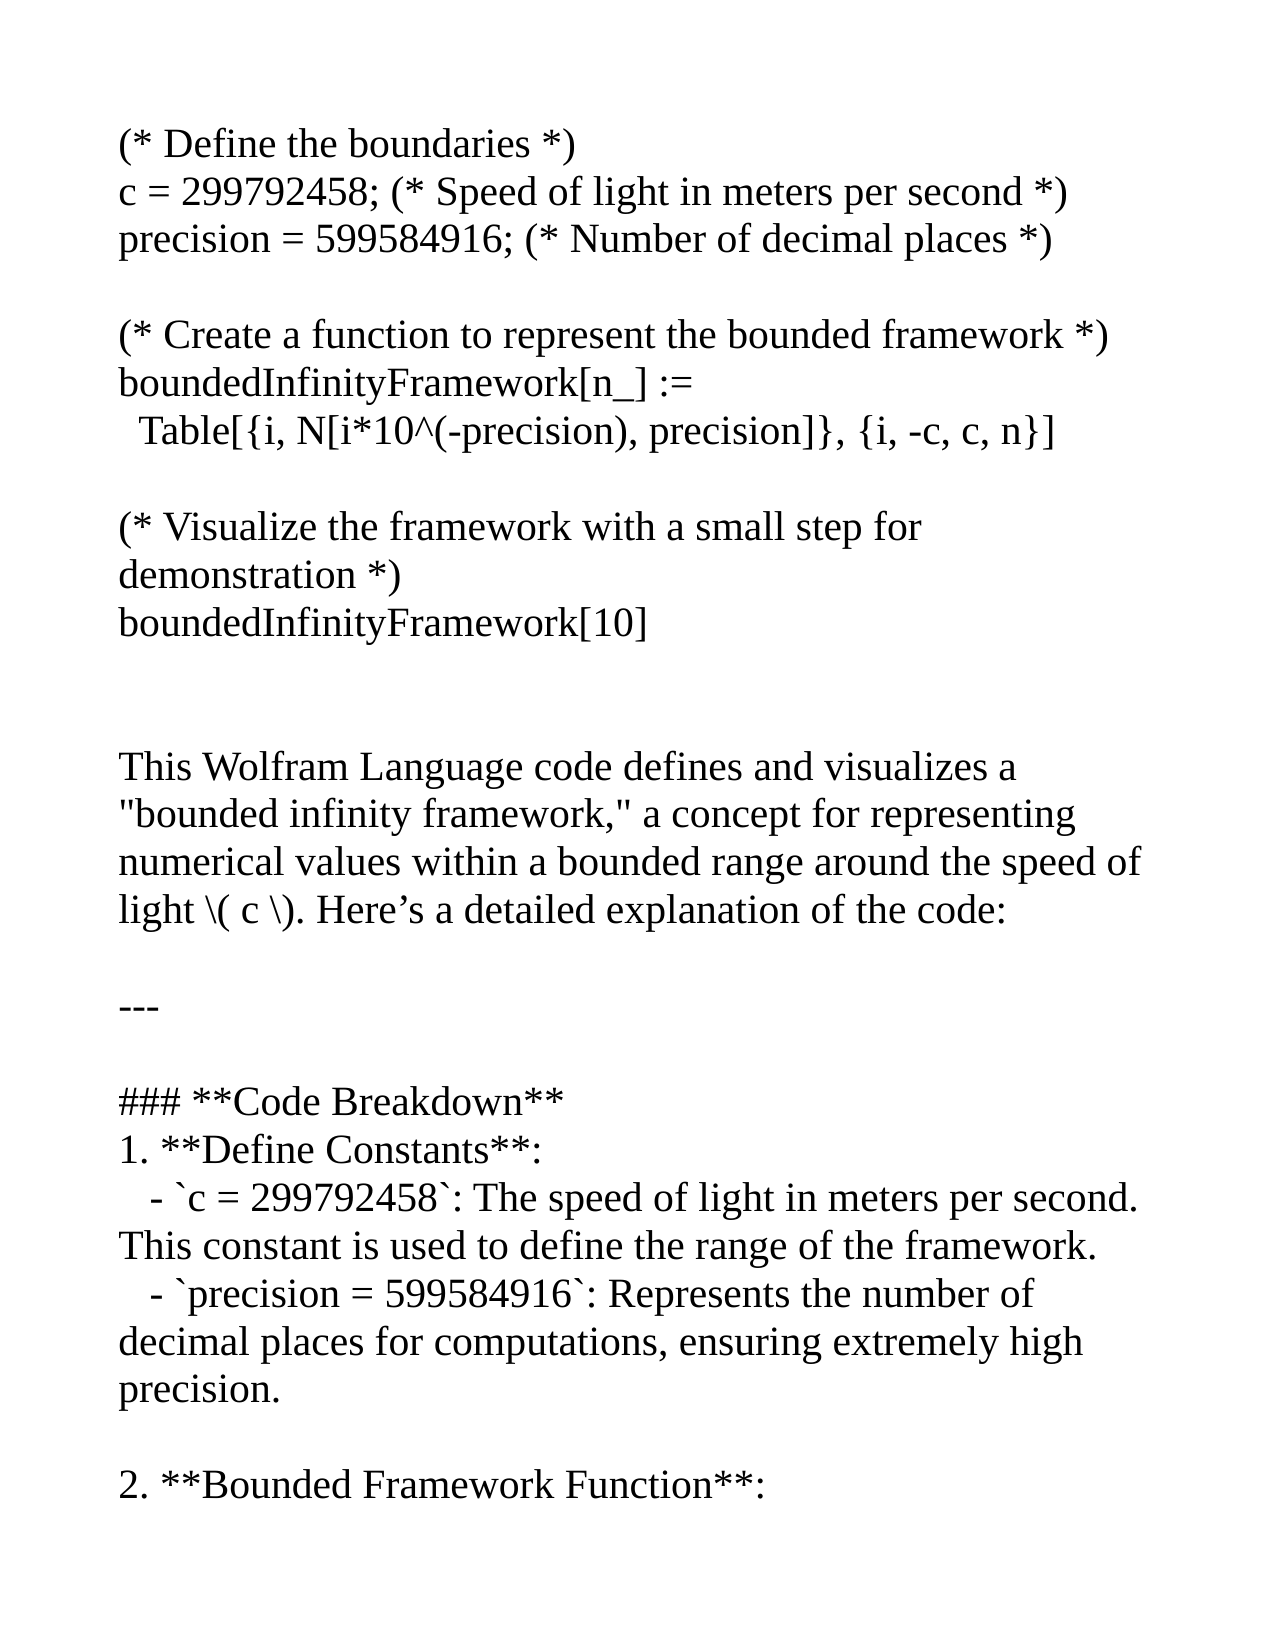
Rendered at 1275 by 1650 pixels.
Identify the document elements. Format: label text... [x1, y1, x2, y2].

text This Wolfram Language code defines and visualizes a "bounded infinity framework," a concept for representing numerical values within a bounded range around the speed of light \( c \). Here’s a detailed explanation of the code: [118, 741, 1157, 933]
text ### **Code Breakdown** [118, 1076, 1157, 1124]
text precision = 599584916; (* Number of decimal places *) [118, 214, 1157, 262]
text boundedInfinityFramework[n_] := [118, 358, 1157, 406]
text (* Create a function to represent the bounded framework *) [118, 310, 1157, 358]
text - `c = 299792458`: The speed of light in meters per second. This constant is used to define the range of the framework. [118, 1172, 1157, 1268]
text - `precision = 599584916`: Represents the number of decimal places for computations, ensuring extremely high precision. [118, 1268, 1157, 1412]
text --- [118, 981, 1157, 1028]
text 2. **Bounded Framework Function**: [118, 1460, 1157, 1508]
text (* Define the boundaries *) [118, 118, 1157, 166]
text 1. **Define Constants**: [118, 1124, 1157, 1172]
text (* Visualize the framework with a small step for demonstration *) [118, 501, 1157, 597]
text boundedInfinityFramework[10] [118, 597, 1157, 645]
text Table[{i, N[i*10^(-precision), precision]}, {i, -c, c, n}] [118, 406, 1157, 453]
text c = 299792458; (* Speed of light in meters per second *) [118, 166, 1157, 214]
